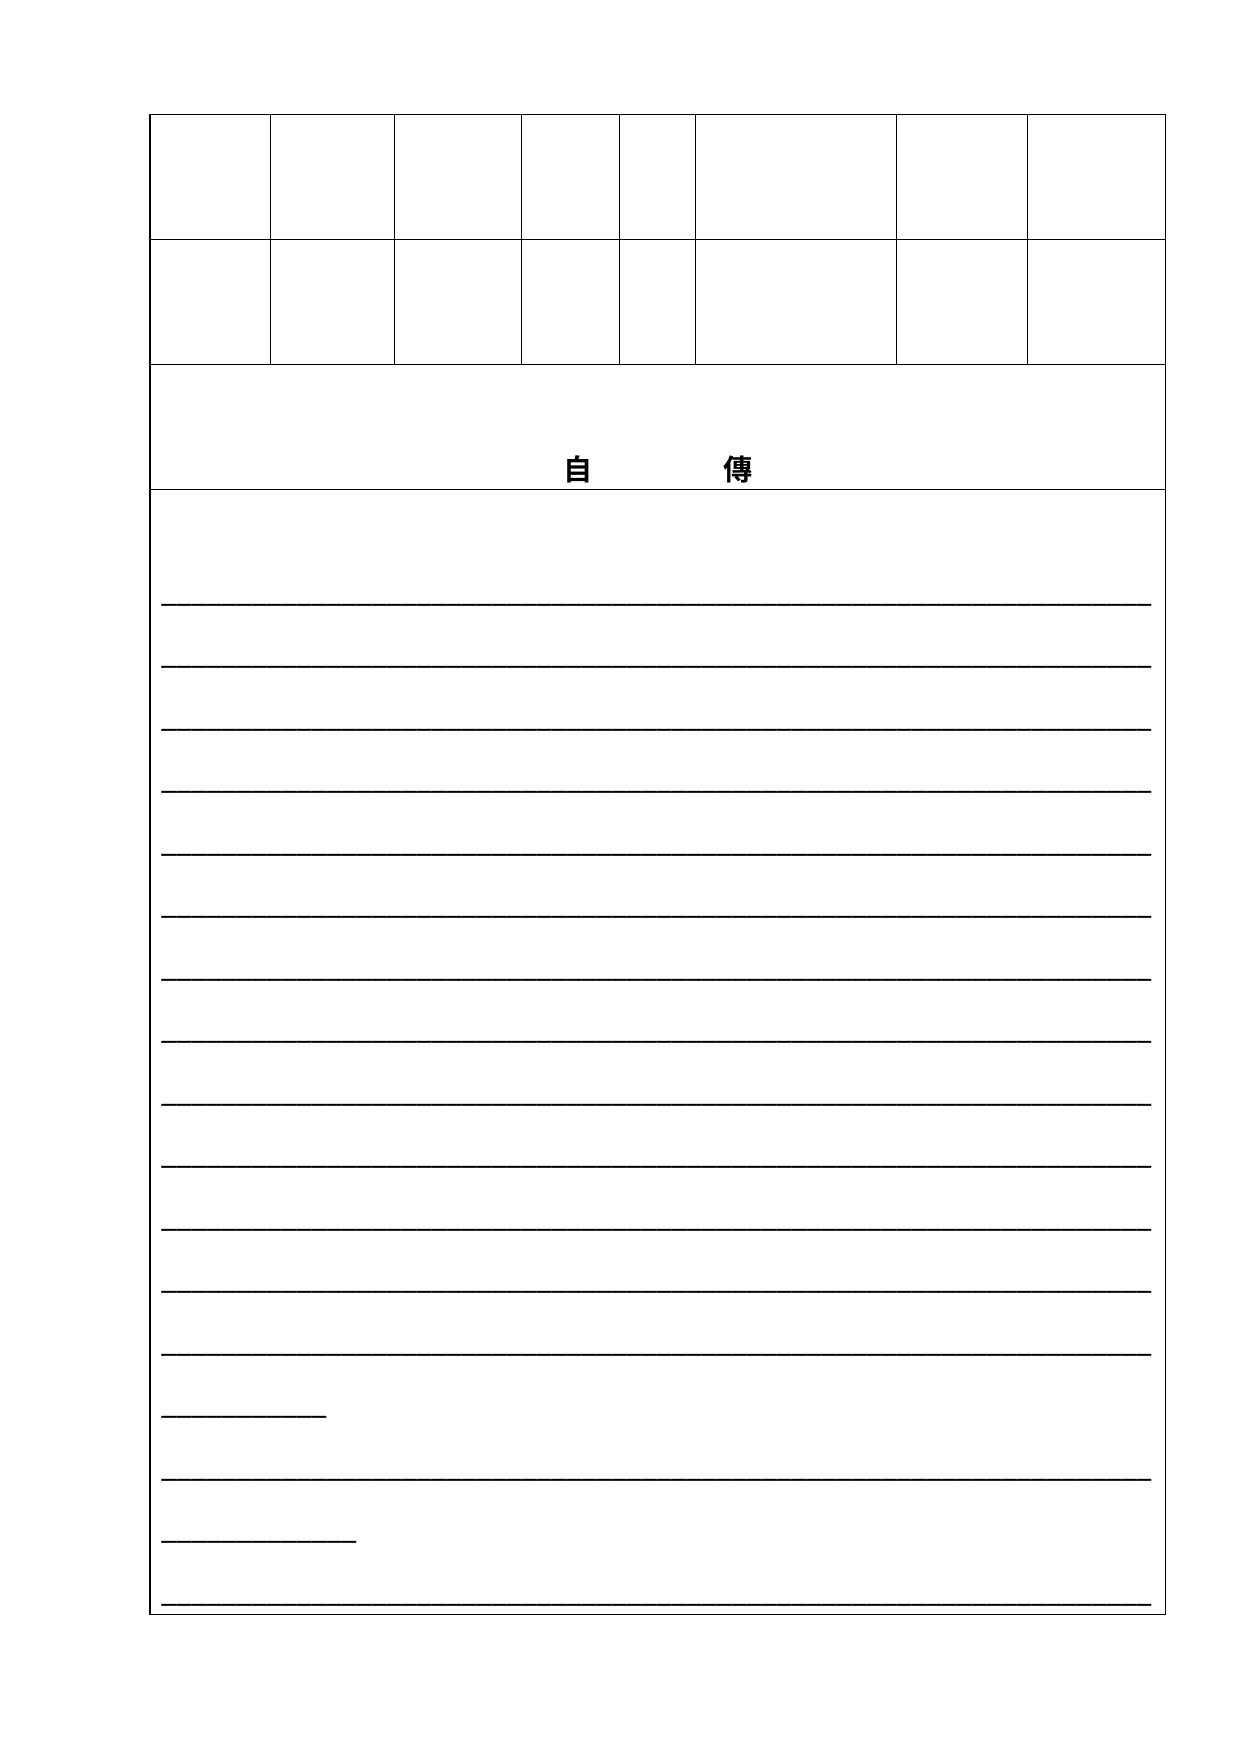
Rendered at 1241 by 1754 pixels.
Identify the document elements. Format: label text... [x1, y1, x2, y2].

table_cell [897, 240, 1027, 363]
table_cell [271, 115, 394, 238]
table_cell [522, 240, 619, 363]
table_cell [151, 115, 270, 238]
table_cell [620, 115, 695, 238]
table_cell [897, 115, 1027, 238]
table_cell [696, 240, 896, 363]
table_cell _____________________________________________________________________________________________________________________________________________________________________________________________________________________________________________________________________________________________________________________________________________________________________________________________________________________________________________________________________________________________________________________________________________________________________________________________________________________________________________________________________________________________________________________________________________________________________________________________________________________________________________________________________________________________________ _______________________________________________________________________________ __________________________________________________________________ [151, 490, 1165, 1613]
table_cell [1028, 240, 1165, 363]
table_cell [395, 240, 521, 363]
table_cell [271, 240, 394, 363]
table_cell [620, 240, 695, 363]
table_cell [696, 115, 896, 238]
table_cell [151, 240, 270, 363]
table_cell 自 傳 [151, 365, 1165, 488]
table_cell [1028, 115, 1165, 238]
table_cell [522, 115, 619, 238]
table_cell [395, 115, 521, 238]
